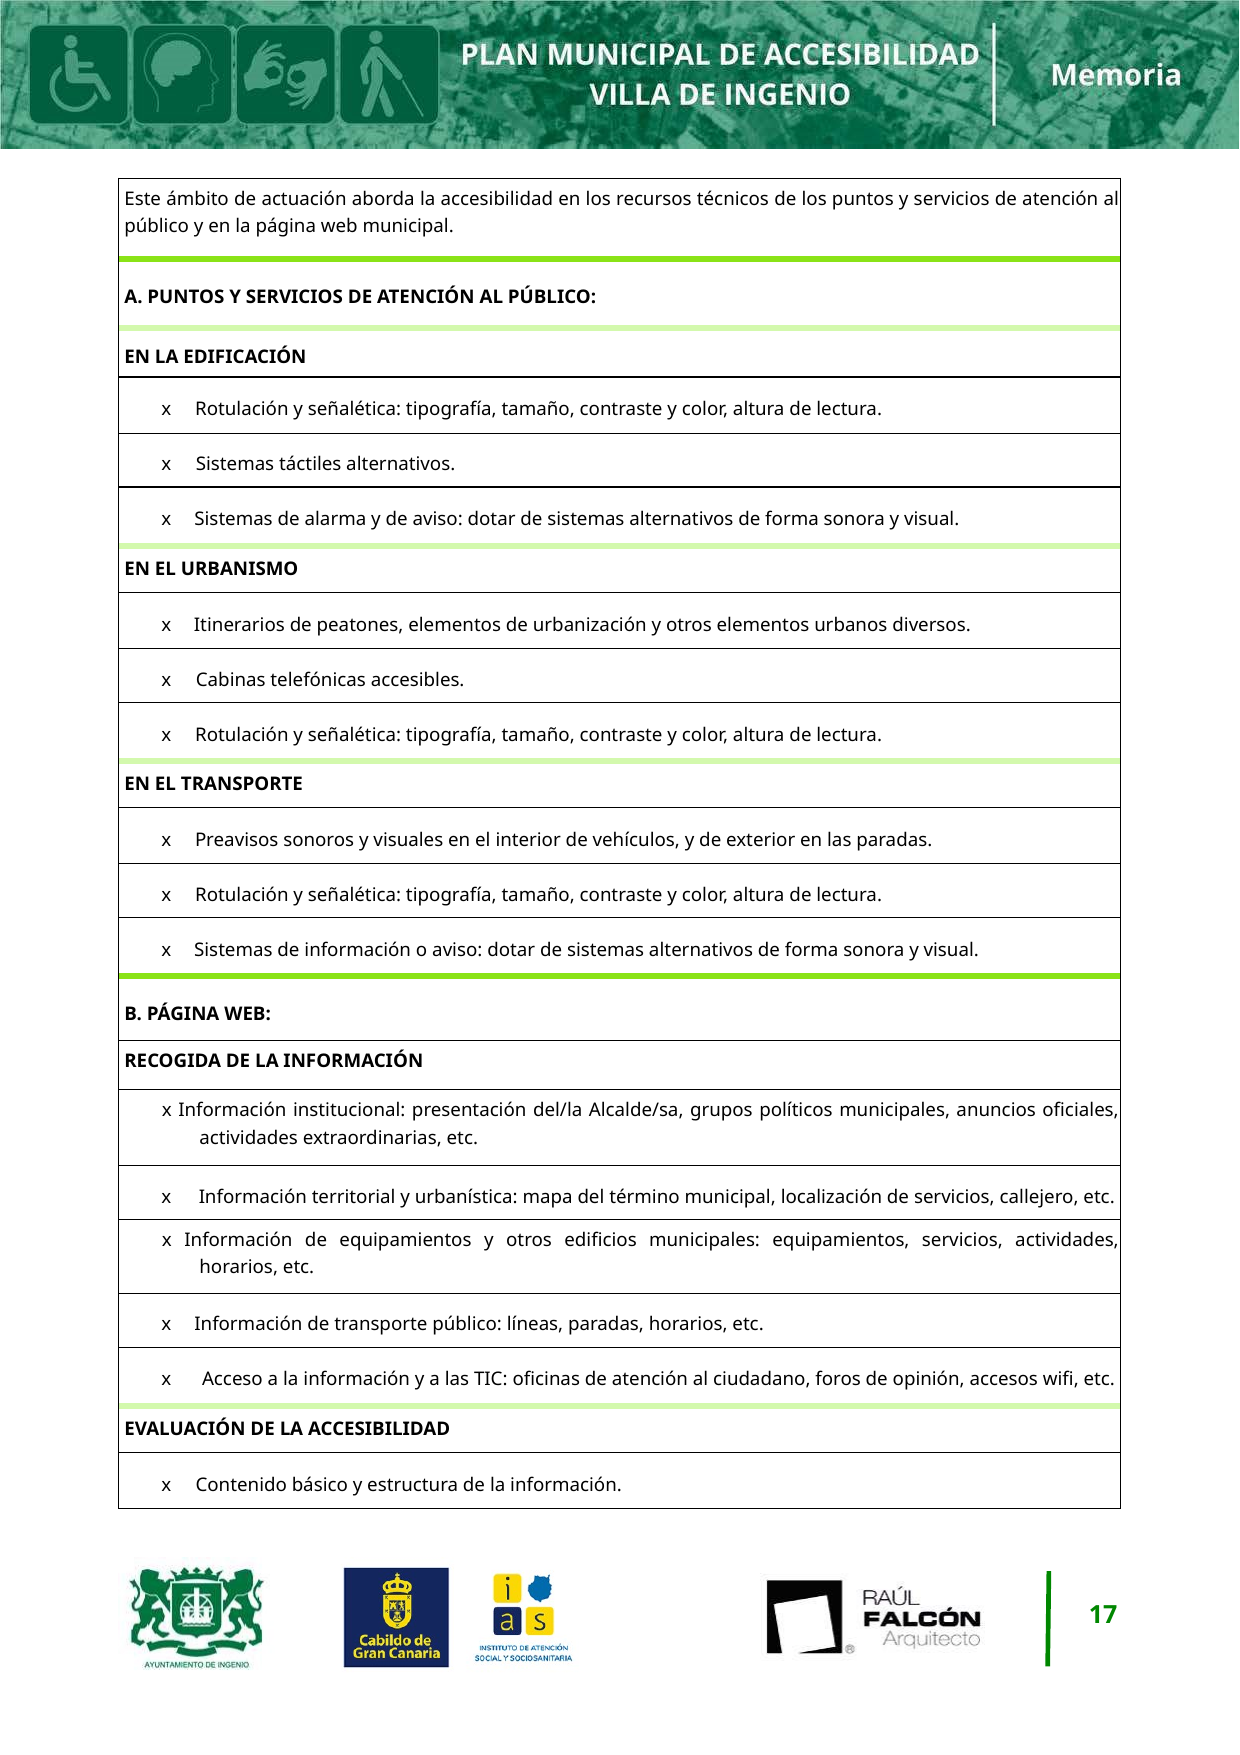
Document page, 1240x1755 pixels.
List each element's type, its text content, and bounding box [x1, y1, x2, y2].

table_cell x Sistemas táctiles alternativos. [119, 434, 1120, 486]
table_cell x Itinerarios de peatones, elementos de urbanización y otros elementos urbanos diversos. [119, 593, 1120, 648]
table_cell A. PUNTOS Y SERVICIOS DE ATENCIÓN AL PÚBLICO: [119, 262, 1120, 325]
table_cell EN EL URBANISMO [119, 549, 1120, 592]
table_cell x Rotulación y señalética: tipografía, tamaño, contraste y color, altura de lectura. [119, 378, 1120, 432]
table_cell x Sistemas de alarma y de aviso: dotar de sistemas alternativos de forma sonora y visual. [119, 488, 1120, 542]
table_cell x Información de equipamientos y otros edificios municipales: equipamientos, servicios, actividades, horarios, etc. [119, 1220, 1120, 1293]
table_cell Este ámbito de actuación aborda la accesibilidad en los recursos técnicos de los puntos y servicios de atención al público y en la página web municipal. [119, 179, 1120, 256]
table_cell EN EL TRANSPORTE [119, 764, 1120, 807]
table_cell EVALUACIÓN DE LA ACCESIBILIDAD [119, 1409, 1120, 1452]
table_cell x Información territorial y urbanística: mapa del término municipal, localización de servicios, callejero, etc. [119, 1166, 1120, 1219]
table_cell x Sistemas de información o aviso: dotar de sistemas alternativos de forma sonora y visual. [119, 918, 1120, 973]
table_cell x Acceso a la información y a las TIC: oficinas de atención al ciudadano, foros de opinión, accesos wifi, etc. [119, 1348, 1120, 1403]
table_cell x Contenido básico y estructura de la información. [119, 1453, 1120, 1508]
table_cell x Información de transporte público: líneas, paradas, horarios, etc. [119, 1294, 1120, 1347]
table_cell x Rotulación y señalética: tipografía, tamaño, contraste y color, altura de lectura. [119, 864, 1120, 917]
table_cell x Información institucional: presentación del/la Alcalde/sa, grupos políticos municipales, anuncios oficiales, actividades extraordinarias, etc. [119, 1090, 1120, 1165]
table_cell x Cabinas telefónicas accesibles. [119, 649, 1120, 702]
table_cell RECOGIDA DE LA INFORMACIÓN [119, 1041, 1120, 1089]
table_cell x Preavisos sonoros y visuales en el interior de vehículos, y de exterior en las paradas. [119, 808, 1120, 863]
table_cell EN LA EDIFICACIÓN [119, 331, 1120, 376]
table_cell x Rotulación y señalética: tipografía, tamaño, contraste y color, altura de lectura. [119, 703, 1120, 758]
table_cell B. PÁGINA WEB: [119, 979, 1120, 1040]
